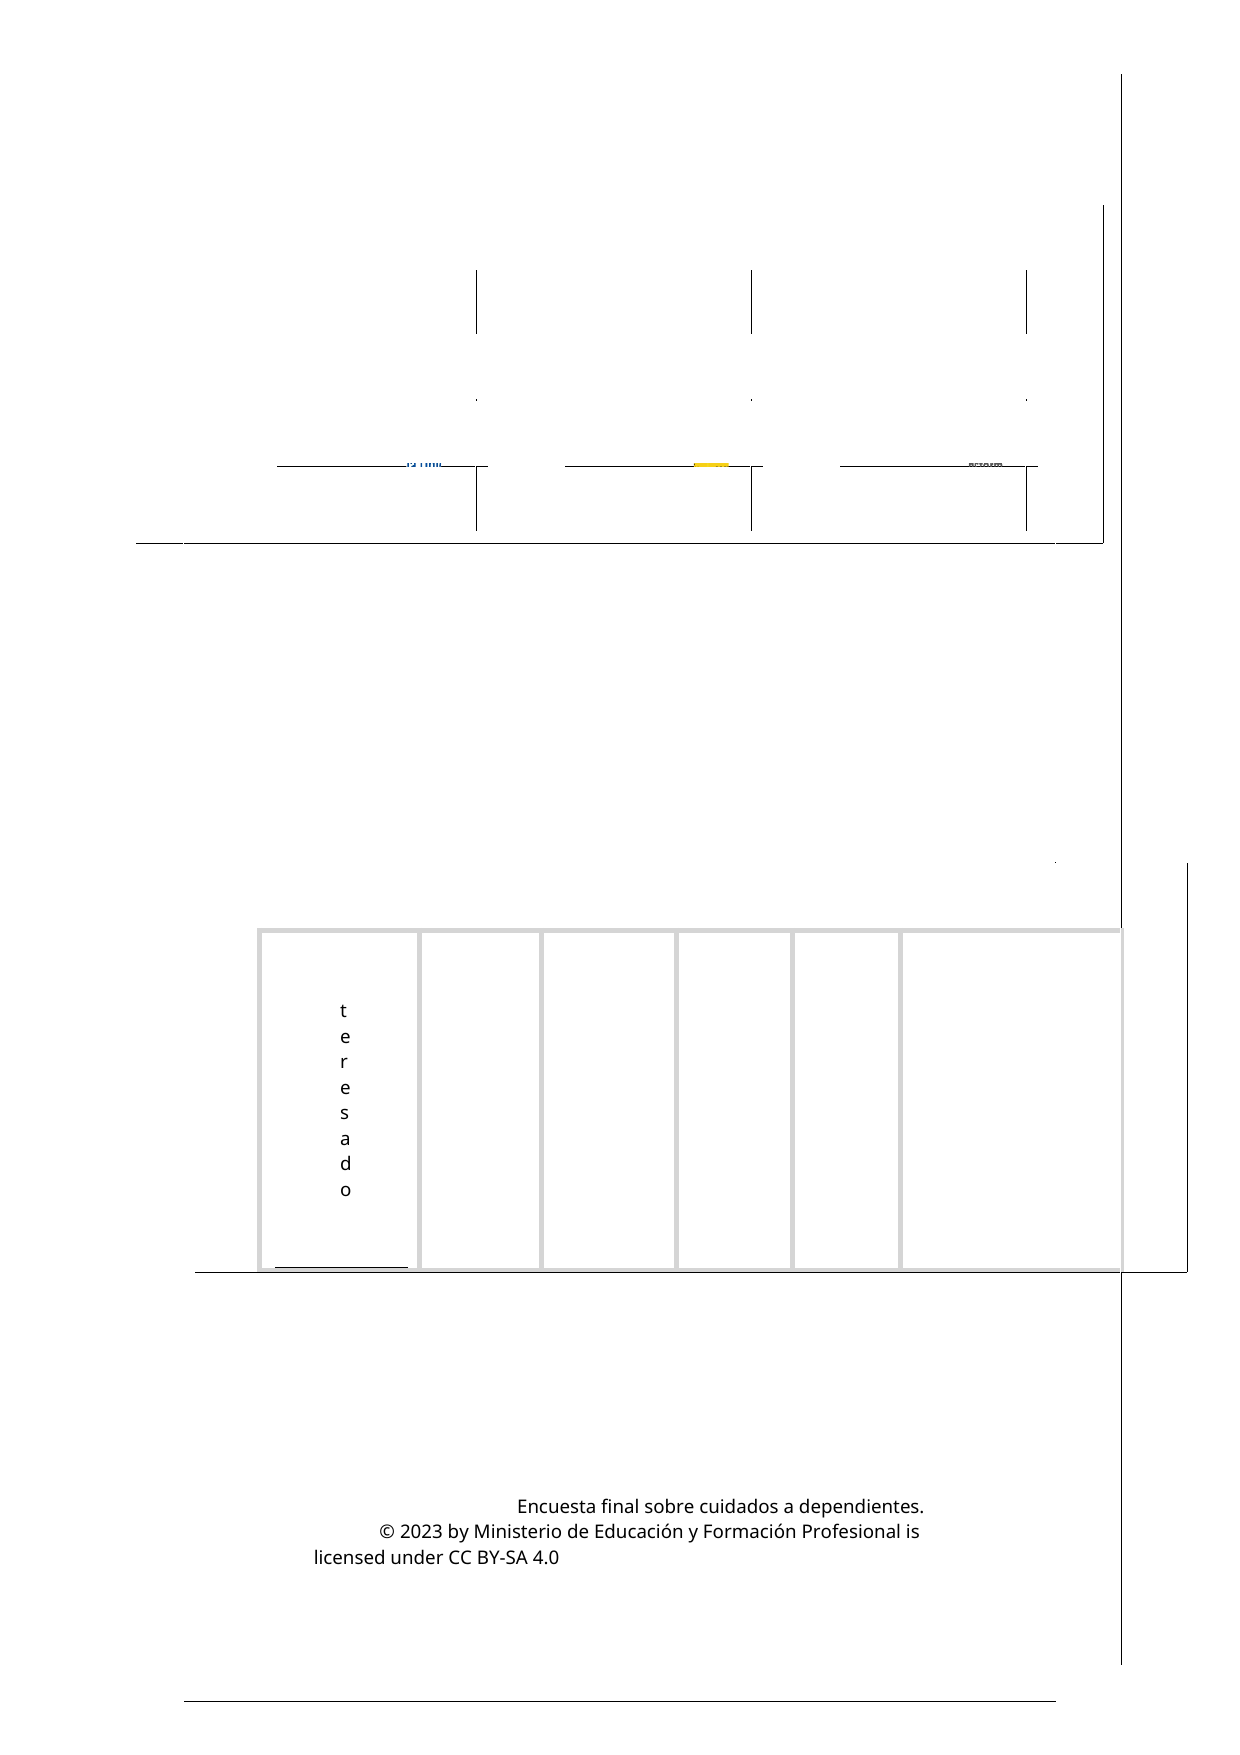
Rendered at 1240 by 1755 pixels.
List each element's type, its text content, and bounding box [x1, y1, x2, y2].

table_cell [679, 933, 790, 1267]
table_cell [544, 933, 674, 1267]
table_cell [422, 933, 539, 1267]
table_cell [795, 933, 898, 1267]
table_cell teresado [276, 934, 407, 1266]
table_cell [262, 933, 275, 1267]
table_cell [408, 933, 417, 1267]
table_cell [903, 933, 1120, 1267]
